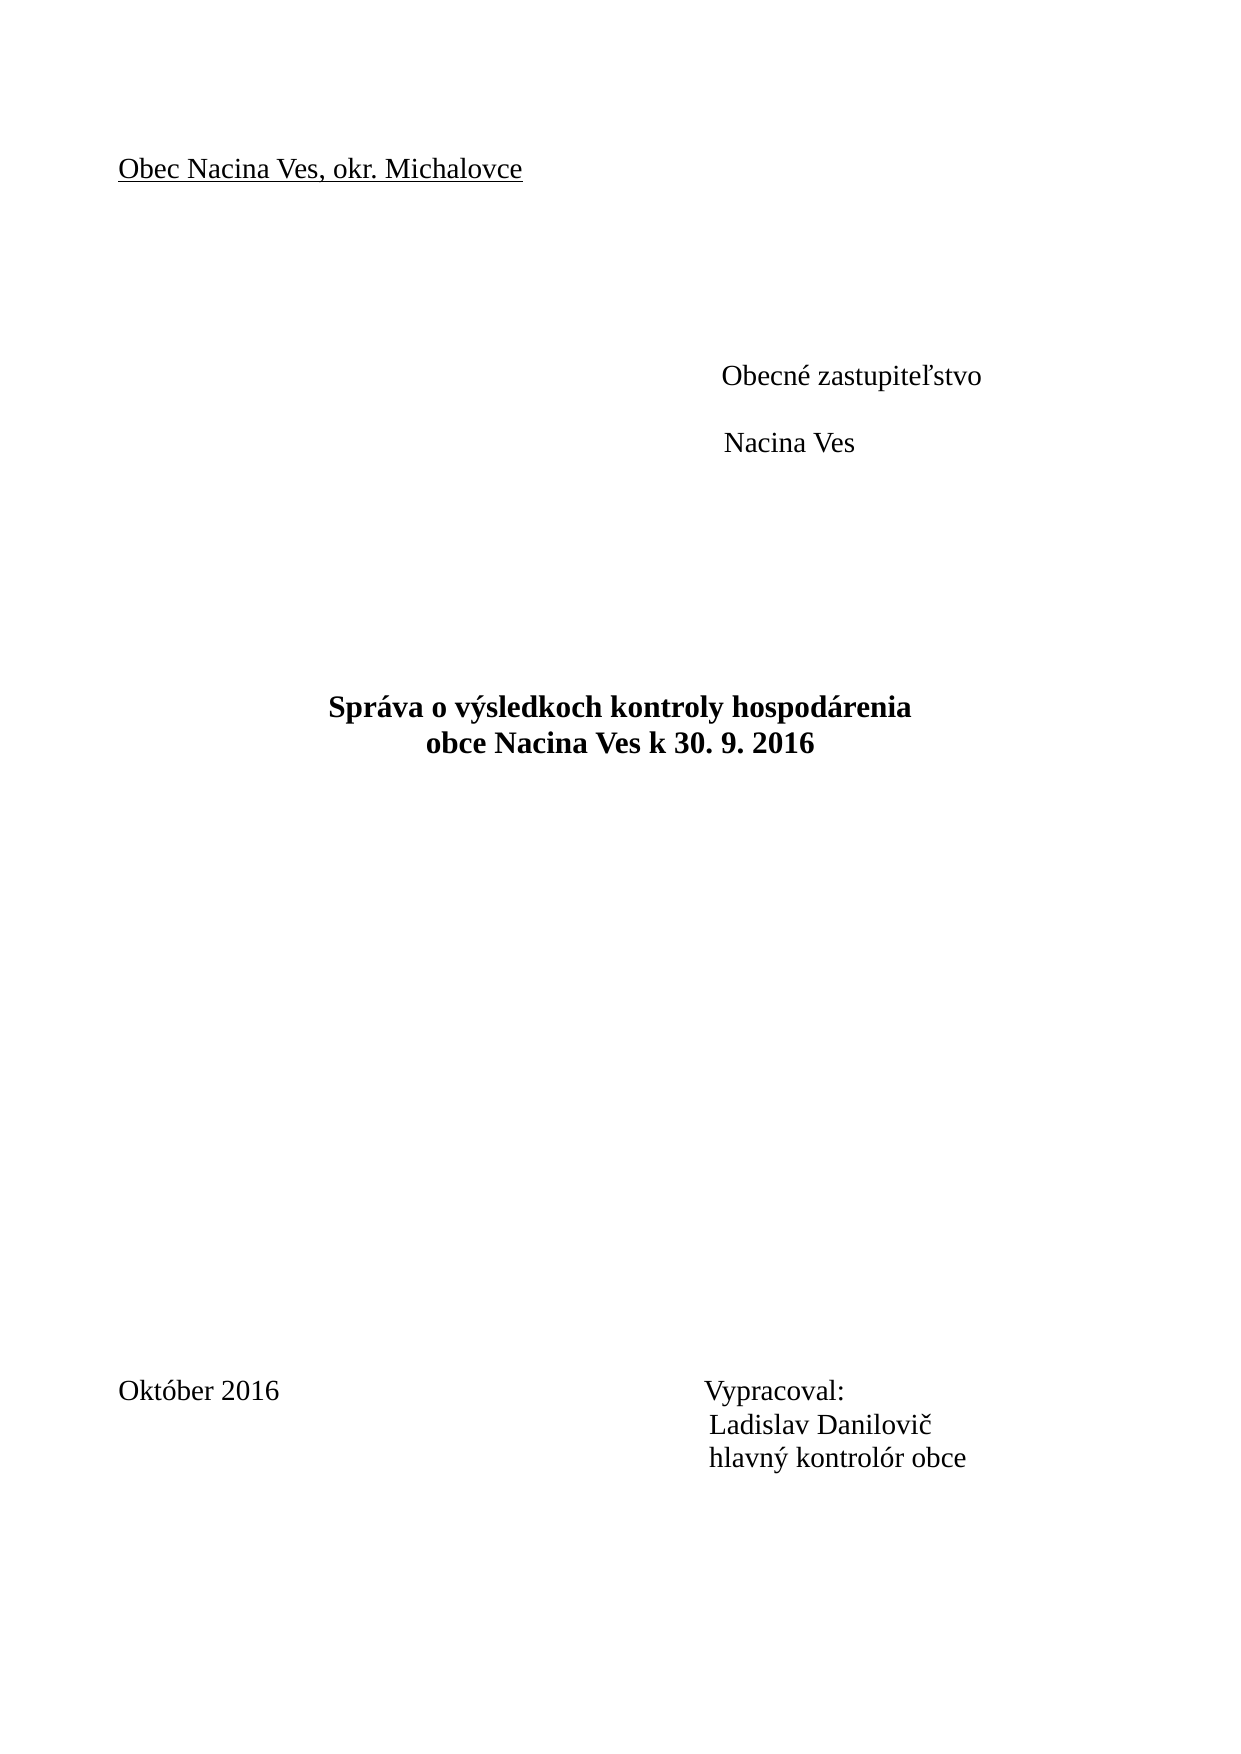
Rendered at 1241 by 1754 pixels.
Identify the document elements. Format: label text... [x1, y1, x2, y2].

text Október 2016 Vypracoval: [118, 1373, 1122, 1407]
text obce Nacina Ves k 30. 9. 2016 [118, 724, 1122, 760]
text Nacina Ves [118, 425, 1122, 458]
text Obecné zastupiteľstvo [118, 358, 1122, 391]
text hlavný kontrolór obce [118, 1441, 1122, 1474]
text Správa o výsledkoch kontroly hospodárenia [118, 688, 1122, 724]
text Obec Nacina Ves, okr. Michalovce [118, 152, 1122, 185]
text Ladislav Danilovič [118, 1407, 1122, 1441]
